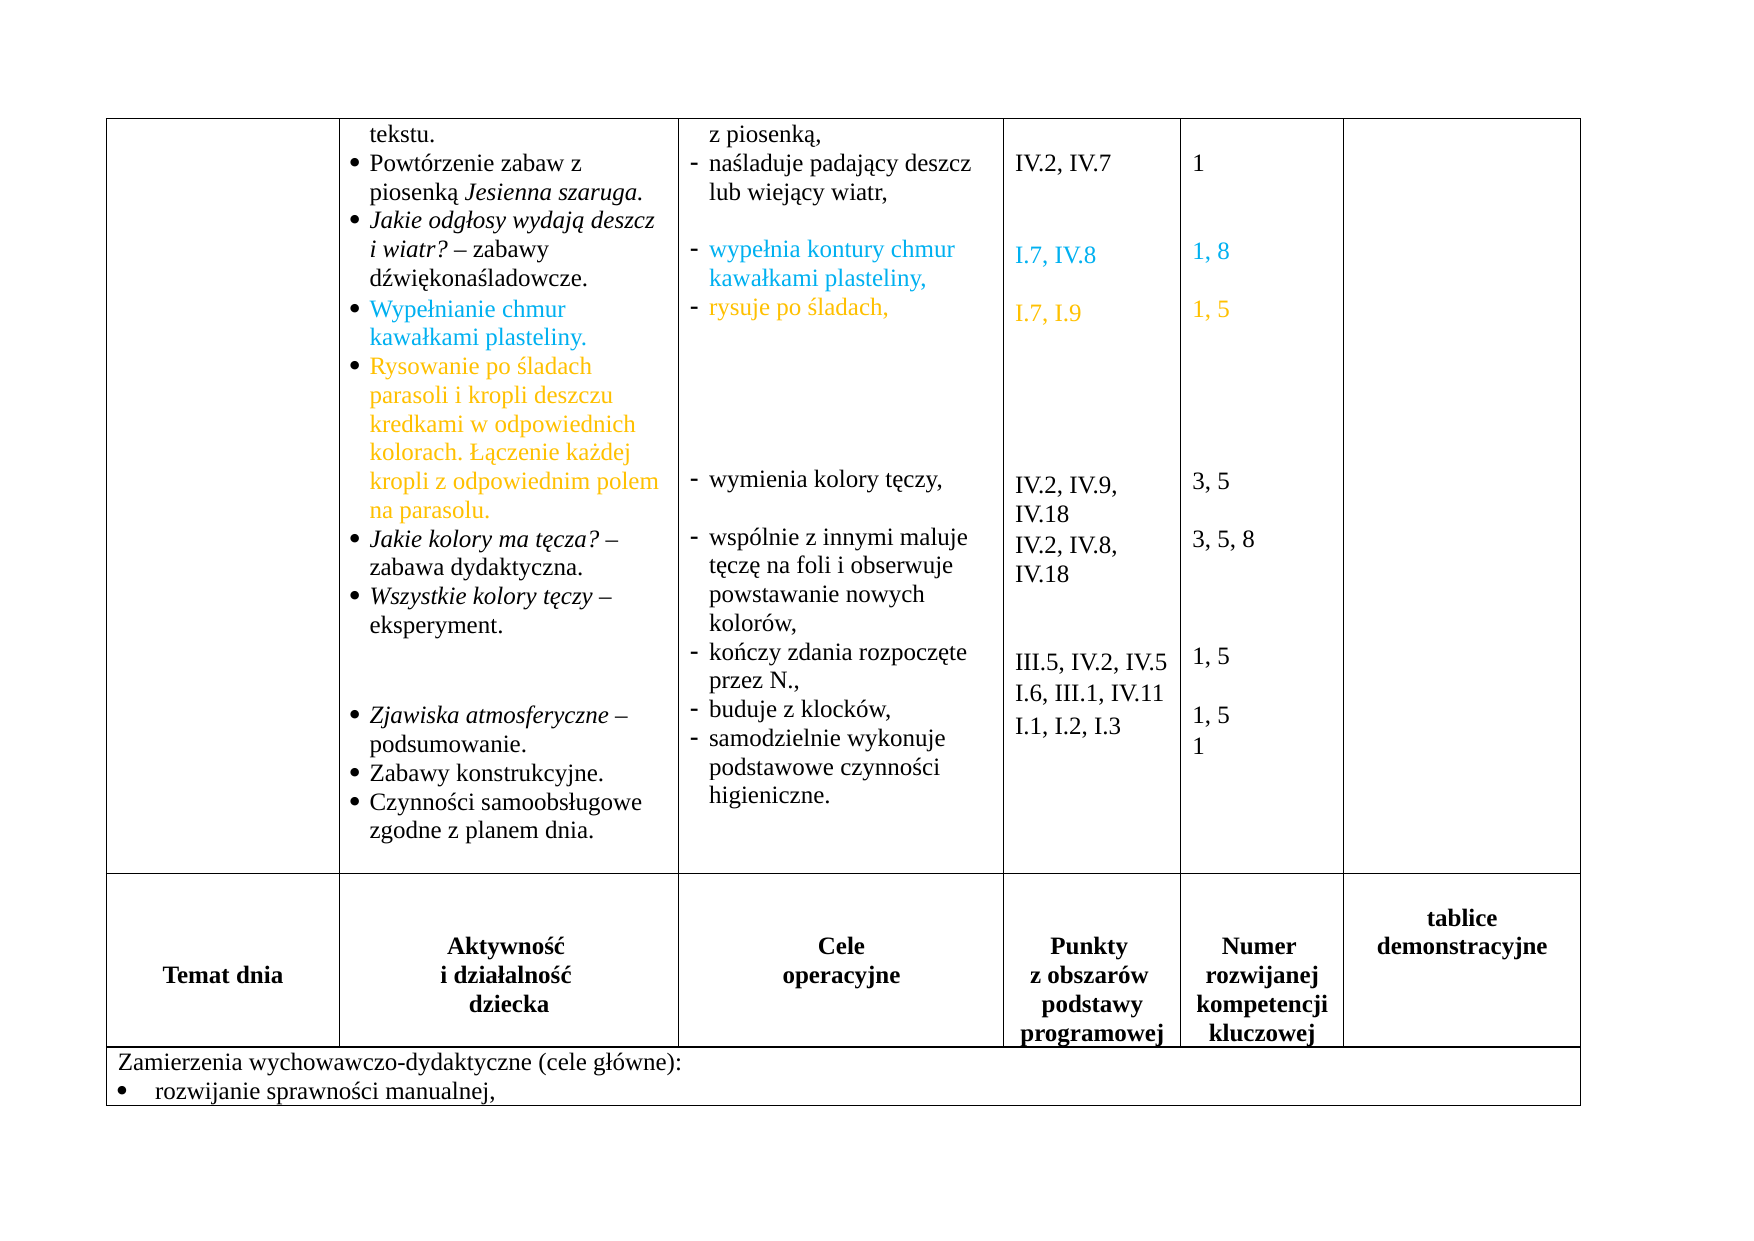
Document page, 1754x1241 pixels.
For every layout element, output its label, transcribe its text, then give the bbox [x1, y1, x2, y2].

table_cell Zamierzenia wychowawczo-dydaktyczne (cele główne): rozwijanie sprawności manualnej, dbanie o porządek na stanowisku pracy, rozwijanie umiejętności przeliczania, wdrażanie do przestrzegania ustalonych reguł. [107, 1048, 1580, 1105]
table_cell IV.2, IV.7 I.7, IV.8 I.7, I.9 IV.2, IV.9, IV.18 IV.2, IV.8, IV.18 III.5, IV.2, IV.5 I.6, III.1, IV.11 I.1, I.2, I.3 [1004, 119, 1180, 873]
table_cell Numer rozwijanej kompetencji kluczowej [1181, 874, 1343, 1046]
table_cell [1344, 119, 1580, 873]
table_cell Dziecko: wita się z innymi naśladując ruchem krople deszczu spływające po szybie, określa swój nastrój na wachlarzu emocji i uzasadnia wybór, wie, co to jest babie lato, uczestniczy w zabawie, aktywnie uczestniczy w ćwiczeniach porannych, aktywnie uczestniczy w ćwiczeniach, poznaje możliwości swojego ciała, bawi się z innymi, odpowiada na pytania na temat opowiadania, potrafi wytłumaczyć, dlaczego pada deszcz, obserwuje chmury; rytmizuje krótki tekst, uczestniczy w zabawach z piosenką, naśladuje padający deszcz lub wiejący wiatr, wypełnia kontury chmur kawałkami plasteliny, rysuje po śladach, wymienia kolory tęczy, wspólnie z innymi maluje tęczę na foli i obserwuje powstawanie nowych kolorów, kończy zdania rozpoczęte przez N., buduje z klocków, samodzielnie wykonuje podstawowe czynności higieniczne. [679, 119, 1003, 873]
table_cell Spływające krople – zabawa powitalna. Jak się dziś czujesz? – określanie nastroju. Babie lato – zapoznanie z pojęciem. Pod babim latem – zabawa ruchowa z elementami Metody Ruchu Rozwijającego Weroniki Sherborne. Zestaw ćwiczeń porannych nr 8 – rozwijanie motoryki dużej. Zestaw ćwiczeń gimnastycznych nr 5. Zabawy swobodne według zainteresowań dzieci. Kilka słów o wodzie, czyli skąd się bierze deszcz – zapoznanie ze zjawiskiem krążenia wody w przyrodzie. Zabawy na świeżym powietrzu: spacer w okolicy przedszkola – obserwowanie, czy zanosi się na deszcz; Odwiedziny tęczy – rytmizowanie krótkiego tekstu. Powtórzenie zabaw z piosenką Jesienna szaruga. Jakie odgłosy wydają deszcz i wiatr? – zabawy dźwiękonaśladowcze. Wypełnianie chmur kawałkami plasteliny. Rysowanie po śladach parasoli i kropli deszczu kredkami w odpowiednich kolorach. Łączenie każdej kropli z odpowiednim polem na parasolu. Jakie kolory ma tęcza? – zabawa dydaktyczna. Wszystkie kolory tęczy – eksperyment. Zjawiska atmosferyczne – podsumowanie. Zabawy konstrukcyjne. Czynności samoobsługowe zgodne z planem dnia. [340, 119, 678, 873]
table_cell [107, 119, 339, 873]
table_cell 1 1, 8 1, 5 3, 5 3, 5, 8 1, 5 1, 5 1 [1181, 119, 1343, 873]
table_cell Cele operacyjne [679, 874, 1003, 1046]
table_cell tablice demonstracyjne [1344, 874, 1580, 1046]
table_cell Punkty z obszarów podstawy programowej [1004, 874, 1180, 1046]
table_cell Temat dnia [107, 874, 339, 1046]
table_cell Aktywność i działalność dziecka [340, 874, 678, 1046]
